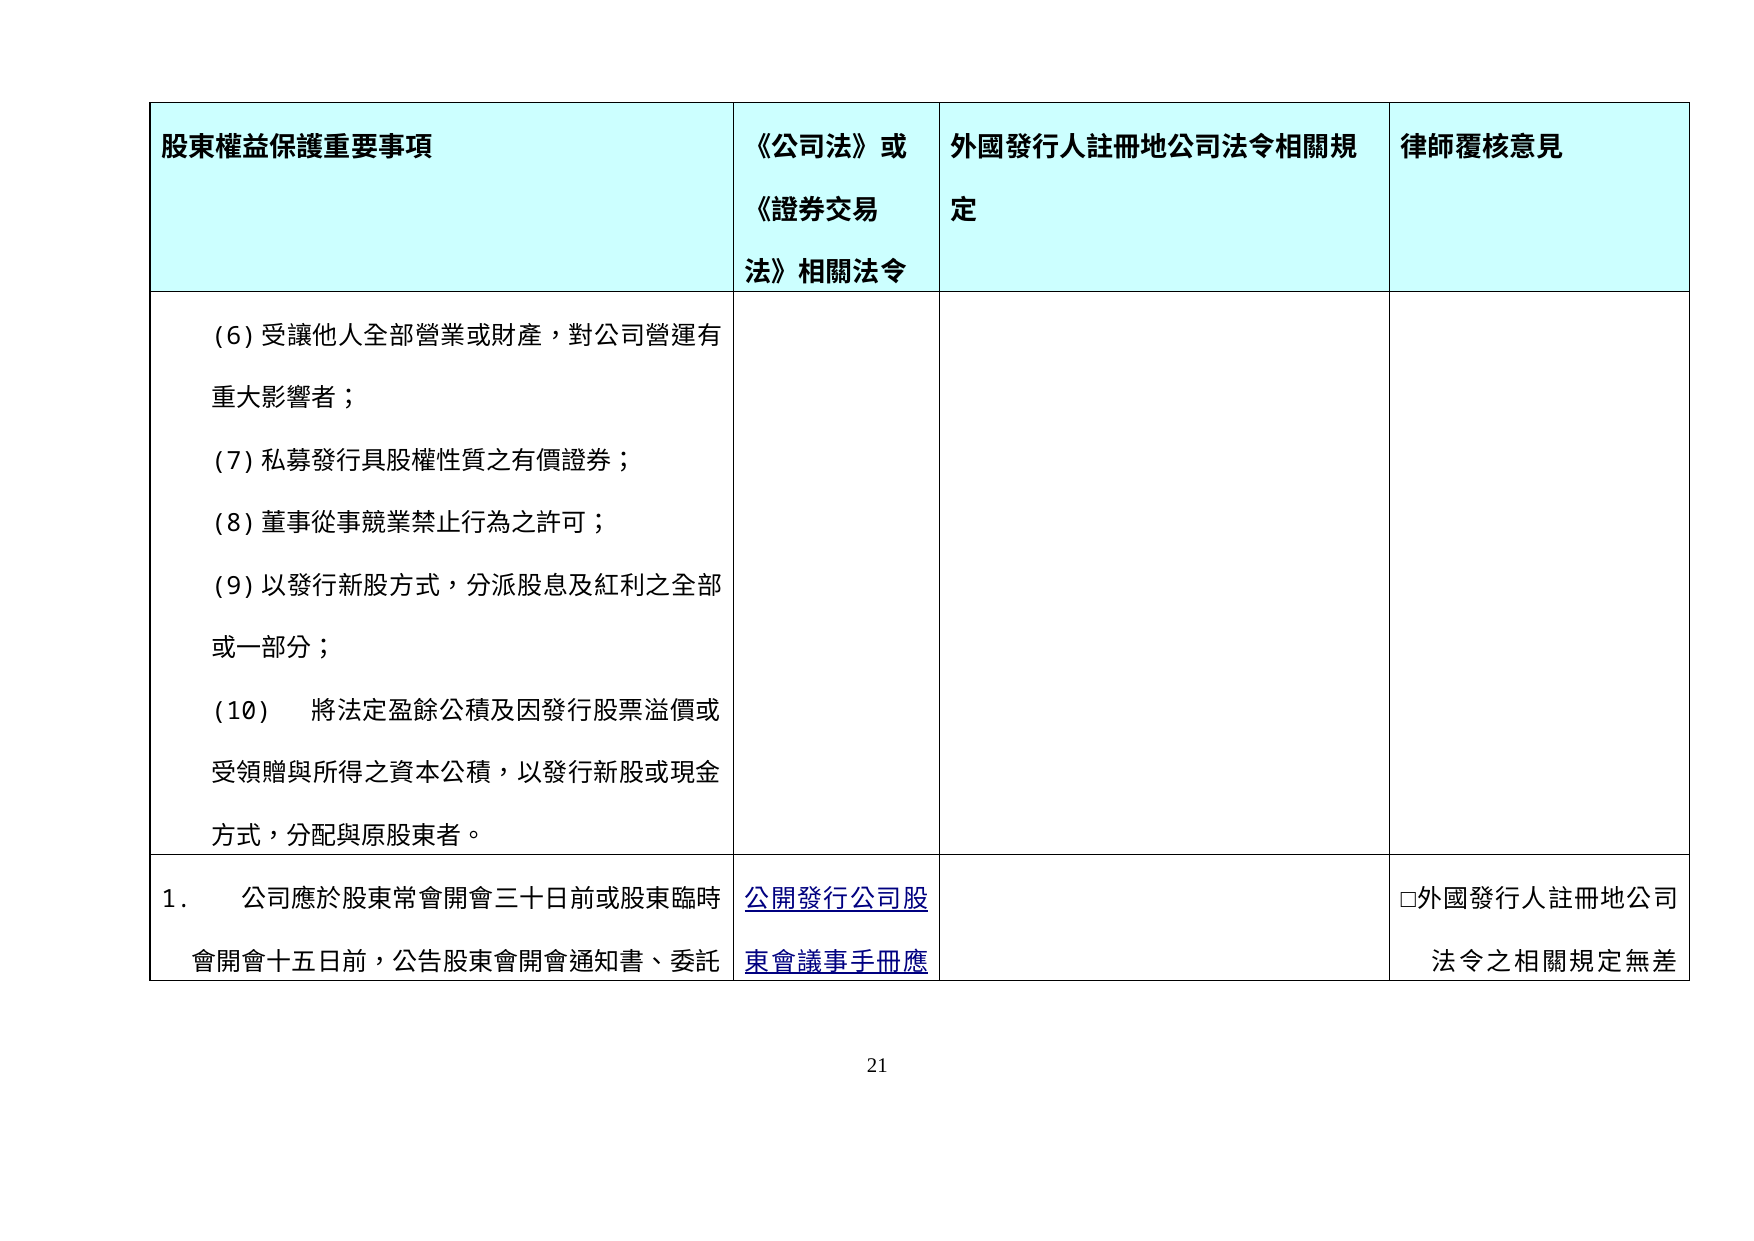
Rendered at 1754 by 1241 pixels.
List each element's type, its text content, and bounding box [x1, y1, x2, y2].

table_cell [940, 855, 1389, 980]
table_cell 公開發行公司股東會議事手冊應 [734, 855, 939, 980]
table_header 外國發行人註冊地公司法令相關規定 [940, 103, 1389, 291]
table_header 股東權益保護重要事項 [151, 103, 733, 291]
table_cell 公司法第170條 公司法第172條之1 公司法第173條第1項、第2項 公司法第172條、證券交易法第26條之1、第43條之6 [734, 292, 939, 854]
table_cell 股東常會每年至少須召集一次；應於每會計年度終了後六個月內召開。股東會由董事會召集之。 股東會應於中華民國境內召開之。若於中華民國境外召開股東會，應於董事會決議或股東取得主管機關召集許可後二日內申報證券櫃檯買賣中心同意。 持有已發行股份總數百分之一以上股份之股東，得以書面向公司提出股東常會議案。提案股東持股未達百分之一、提案非股東會得決議、或提案超過一項者，均不列入議案。 股東繼續一年以上，持有已發行股份總數百分之三以上者，得以書面記明提議事項及理由，請求董事會召集股東臨時會。請求提出後十五日內，董事會不為召集之通知時，股東得報經主管機關許可，自行召集。 下列事項，應在股東會召集事由中列舉並說明其主要內容，不得以臨時動議提出： 選任或解任董事、監察人； 變更章程； 公司解散、合併、分割； 締結、變更或終止關於出租全部營業，委託經營或與或他人經常共同經營之契約； 讓與全部或主要部分之營業或財產； 受讓他人全部營業或財產，對公司營運有重大影響者； 私募發行具股權性質之有價證券； 董事從事競業禁止行為之許可； 以發行新股方式，分派股息及紅利之全部或一部分； 將法定盈餘公積及因發行股票溢價或受領贈與所得之資本公積，以發行新股或現金方式，分配與原股東者。 [151, 292, 733, 854]
table_cell 公司應於股東常會開會三十日前或股東臨時會開會十五日前，公告股東會開會通知書、委託 [151, 855, 733, 980]
table_cell [1390, 292, 1689, 854]
table_header 《公司法》或《證券交易法》相關法令 [734, 103, 939, 291]
table_header 律師覆核意見 [1390, 103, 1689, 291]
table_cell □外國發行人註冊地公司法令之相關規定無差 [1390, 855, 1689, 980]
table_cell [940, 292, 1389, 854]
